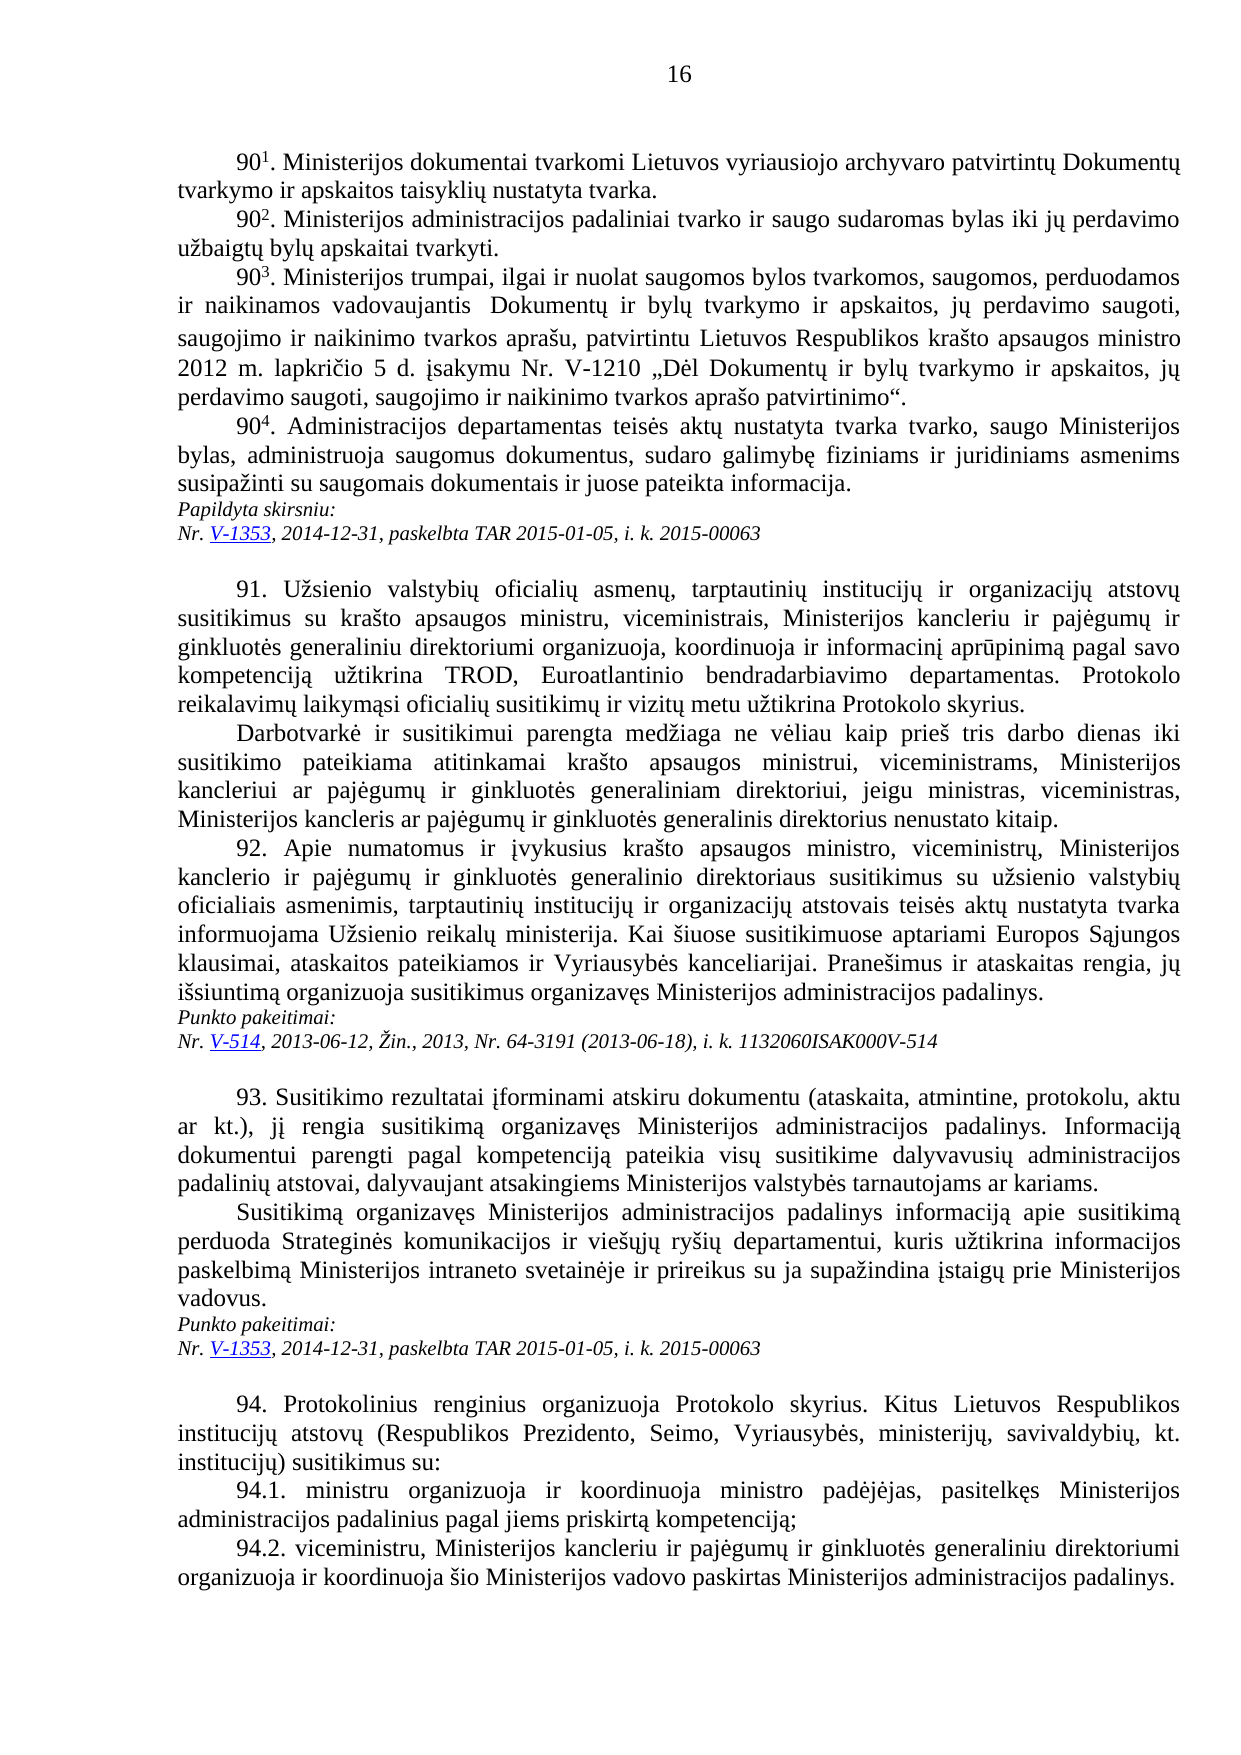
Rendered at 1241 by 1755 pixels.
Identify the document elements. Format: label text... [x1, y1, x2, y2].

text 94. Protokolinius renginius organizuoja Protokolo skyrius. Kitus Lietuvos Respublikos institucijų atstovų (Respublikos Prezidento, Seimo, Vyriausybės, ministerijų, savivaldybių, kt. institucijų) susitikimus su: [177, 1389, 1181, 1475]
text Nr. V-1353, 2014-12-31, paskelbta TAR 2015-01-05, i. k. 2015-00063 [177, 1336, 1181, 1360]
text 904. Administracijos departamentas teisės aktų nustatyta tvarka tvarko, saugo Ministerijos bylas, administruoja saugomus dokumentus, sudaro galimybę fiziniams ir juridiniams asmenims susipažinti su saugomais dokumentais ir juose pateikta informacija. [177, 411, 1181, 497]
text 94.2. viceministru, Ministerijos kancleriu ir pajėgumų ir ginkluotės generaliniu direktoriumi organizuoja ir koordinuoja šio Ministerijos vadovo paskirtas Ministerijos administracijos padalinys. [177, 1533, 1181, 1590]
text Punkto pakeitimai: [177, 1312, 1181, 1336]
text 91. Užsienio valstybių oficialių asmenų, tarptautinių institucijų ir organizacijų atstovų susitikimus su krašto apsaugos ministru, viceministrais, Ministerijos kancleriu ir pajėgumų ir ginkluotės generaliniu direktoriumi organizuoja, koordinuoja ir informacinį aprūpinimą pagal savo kompetenciją užtikrina TROD, Euroatlantinio bendradarbiavimo departamentas. Protokolo reikalavimų laikymąsi oficialių susitikimų ir vizitų metu užtikrina Protokolo skyrius. [177, 574, 1181, 718]
text 94.1. ministru organizuoja ir koordinuoja ministro padėjėjas, pasitelkęs Ministerijos administracijos padalinius pagal jiems priskirtą kompetenciją; [177, 1475, 1181, 1533]
text Susitikimą organizavęs Ministerijos administracijos padalinys informaciją apie susitikimą perduoda Strateginės komunikacijos ir viešųjų ryšių departamentui, kuris užtikrina informacijos paskelbimą Ministerijos intraneto svetainėje ir prireikus su ja supažindina įstaigų prie Ministerijos vadovus. [177, 1197, 1181, 1312]
text 92. Apie numatomus ir įvykusius krašto apsaugos ministro, viceministrų, Ministerijos kanclerio ir pajėgumų ir ginkluotės generalinio direktoriaus susitikimus su užsienio valstybių oficialiais asmenimis, tarptautinių institucijų ir organizacijų atstovais teisės aktų nustatyta tvarka informuojama Užsienio reikalų ministerija. Kai šiuose susitikimuose aptariami Europos Sąjungos klausimai, ataskaitos pateikiamos ir Vyriausybės kanceliarijai. Pranešimus ir ataskaitas rengia, jų išsiuntimą organizuoja susitikimus organizavęs Ministerijos administracijos padalinys. [177, 833, 1181, 1005]
text 93. Susitikimo rezultatai įforminami atskiru dokumentu (ataskaita, atmintine, protokolu, aktu ar kt.), jį rengia susitikimą organizavęs Ministerijos administracijos padalinys. Informaciją dokumentui parengti pagal kompetenciją pateikia visų susitikime dalyvavusių administracijos padalinių atstovai, dalyvaujant atsakingiems Ministerijos valstybės tarnautojams ar kariams. [177, 1082, 1181, 1197]
text Nr. V-514, 2013-06-12, Žin., 2013, Nr. 64-3191 (2013-06-18), i. k. 1132060ISAK000V-514 [177, 1029, 1181, 1053]
text Darbotvarkė ir susitikimui parengta medžiaga ne vėliau kaip prieš tris darbo dienas iki susitikimo pateikiama atitinkamai krašto apsaugos ministrui, viceministrams, Ministerijos kancleriui ar pajėgumų ir ginkluotės generaliniam direktoriui, jeigu ministras, viceministras, Ministerijos kancleris ar pajėgumų ir ginkluotės generalinis direktorius nenustato kitaip. [177, 718, 1181, 833]
text 902. Ministerijos administracijos padaliniai tvarko ir saugo sudaromas bylas iki jų perdavimo užbaigtų bylų apskaitai tvarkyti. [177, 204, 1181, 262]
text 903. Ministerijos trumpai, ilgai ir nuolat saugomos bylos tvarkomos, saugomos, perduodamos ir naikinamos vadovaujantis Dokumentų ir bylų tvarkymo ir apskaitos, jų perdavimo saugoti, saugojimo ir naikinimo tvarkos aprašu, patvirtintu Lietuvos Respublikos krašto apsaugos ministro 2012 m. lapkričio 5 d. įsakymu Nr. V-1210 „Dėl Dokumentų ir bylų tvarkymo ir apskaitos, jų perdavimo saugoti, saugojimo ir naikinimo tvarkos aprašo patvirtinimo“. [177, 262, 1181, 411]
text Papildyta skirsniu: [177, 497, 1181, 521]
text Punkto pakeitimai: [177, 1005, 1181, 1029]
text Nr. V-1353, 2014-12-31, paskelbta TAR 2015-01-05, i. k. 2015-00063 [177, 521, 1181, 545]
text 901. Ministerijos dokumentai tvarkomi Lietuvos vyriausiojo archyvaro patvirtintų Dokumentų tvarkymo ir apskaitos taisyklių nustatyta tvarka. [177, 147, 1181, 204]
